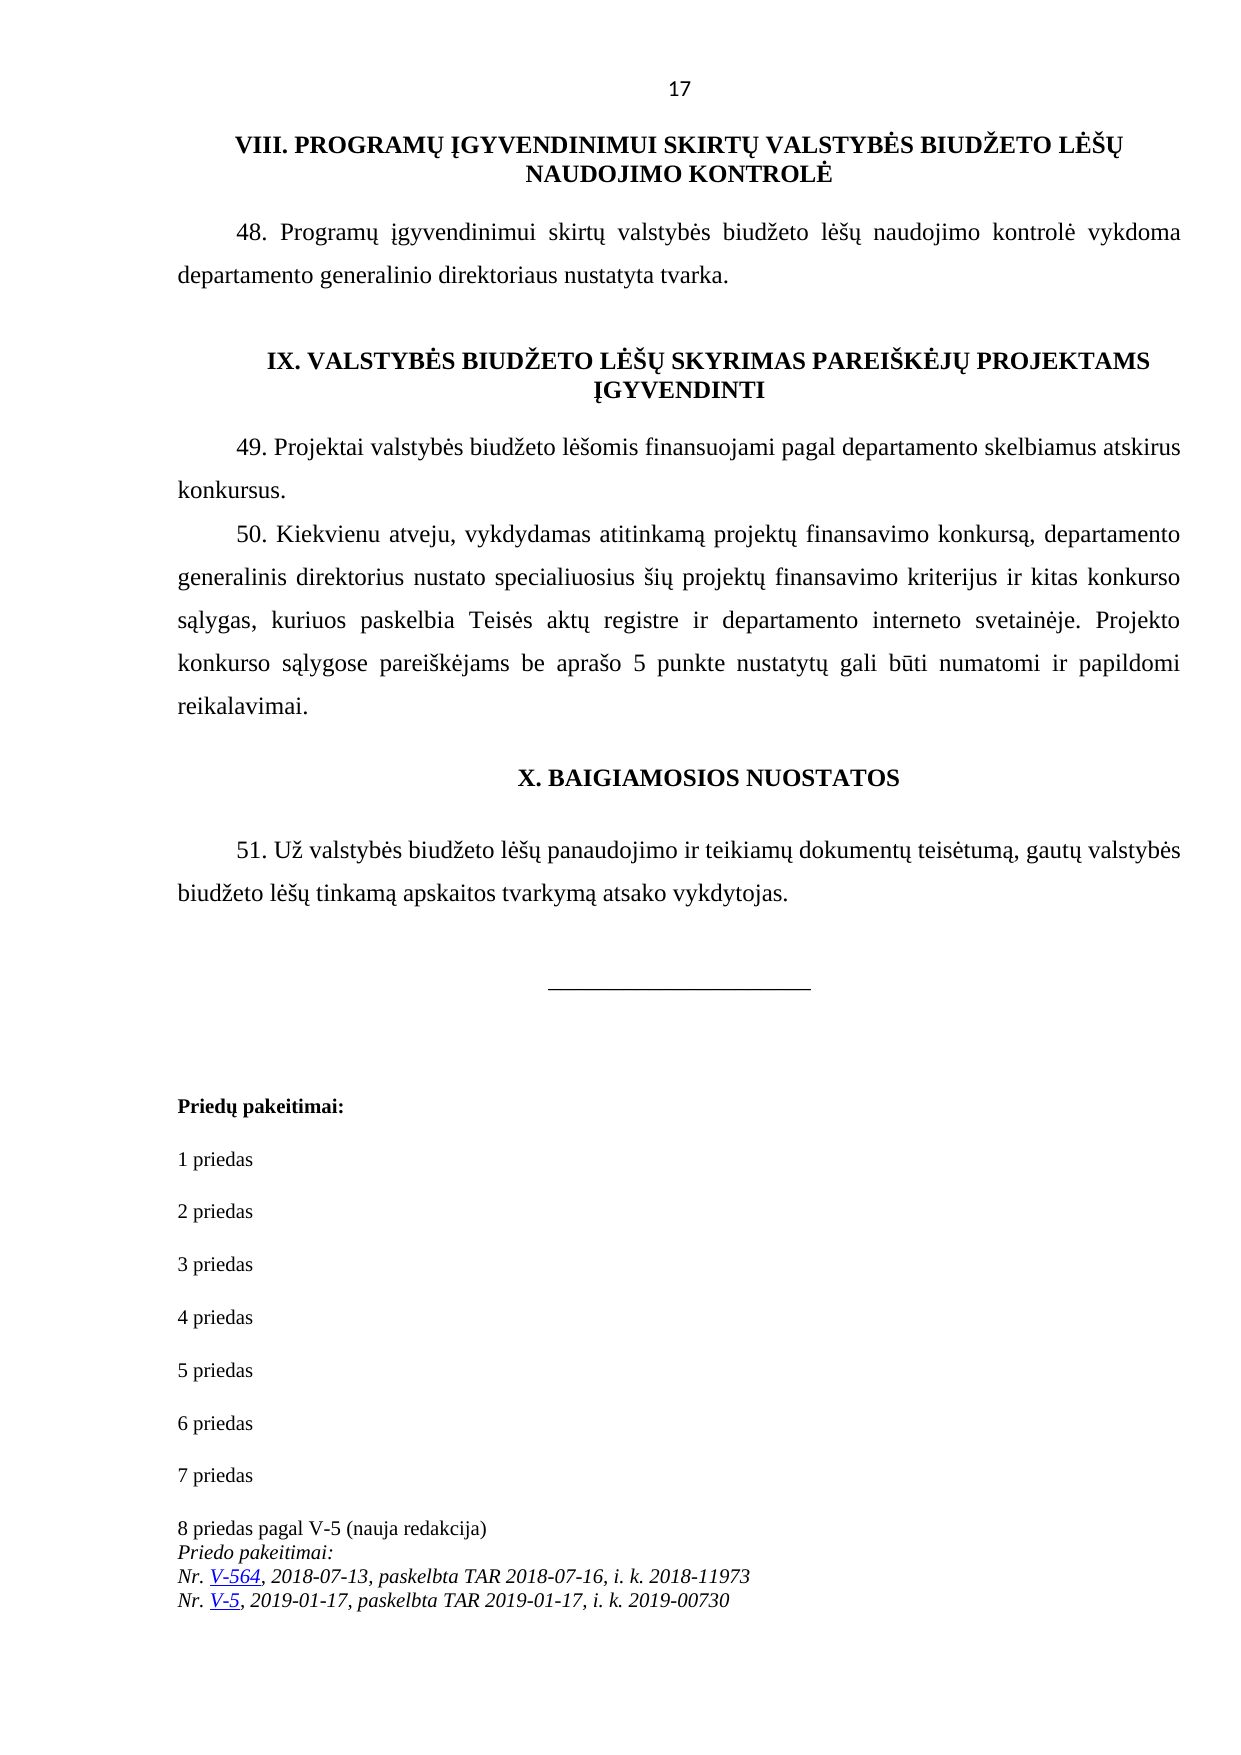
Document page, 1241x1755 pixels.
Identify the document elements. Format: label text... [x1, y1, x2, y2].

text 4 priedas [177, 1305, 1181, 1329]
text Priedų pakeitimai: [177, 1094, 1181, 1118]
text _____________________ [177, 964, 1181, 993]
text 6 priedas [177, 1411, 1181, 1435]
text Nr. V-5, 2019-01-17, paskelbta TAR 2019-01-17, i. k. 2019-00730 [177, 1588, 1181, 1612]
text 5 priedas [177, 1358, 1181, 1382]
text 49. Projektai valstybės biudžeto lėšomis finansuojami pagal departamento skelbiamus atskirus konkursus. [177, 432, 1181, 504]
text 51. Už valstybės biudžeto lėšų panaudojimo ir teikiamų dokumentų teisėtumą, gautų valstybės biudžeto lėšų tinkamą apskaitos tvarkymą atsako vykdytojas. [177, 835, 1181, 907]
text Nr. V-564, 2018-07-13, paskelbta TAR 2018-07-16, i. k. 2018-11973 [177, 1564, 1181, 1588]
text 48. Programų įgyvendinimui skirtų valstybės biudžeto lėšų naudojimo kontrolė vykdoma departamento generalinio direktoriaus nustatyta tvarka. [177, 217, 1181, 289]
text 3 priedas [177, 1252, 1181, 1276]
text 7 priedas [177, 1463, 1181, 1487]
text Priedo pakeitimai: [177, 1540, 1181, 1564]
text X. BAIGIAMOSIOS NUOSTATOS [177, 763, 1181, 792]
text VIII. PROGRAMŲ ĮGYVENDINIMUI SKIRTŲ VALSTYBĖS BIUDŽETO LĖŠŲ NAUDOJIMO KONTROLĖ [177, 131, 1181, 188]
text IX. VALSTYBĖS BIUDŽETO LĖŠŲ SKYRIMAS PAREIŠKĖJŲ PROJEKTAMS ĮGYVENDINTI [177, 346, 1181, 404]
text 8 priedas pagal V-5 (nauja redakcija) [177, 1516, 1181, 1540]
text 50. Kiekvienu atveju, vykdydamas atitinkamą projektų finansavimo konkursą, departamento generalinis direktorius nustato specialiuosius šių projektų finansavimo kriterijus ir kitas konkurso sąlygas, kuriuos paskelbia Teisės aktų registre ir departamento interneto svetainėje. Projekto konkurso sąlygose pareiškėjams be aprašo 5 punkte nustatytų gali būti numatomi ir papildomi reikalavimai. [177, 519, 1181, 720]
text 1 priedas [177, 1147, 1181, 1171]
text 2 priedas [177, 1199, 1181, 1223]
